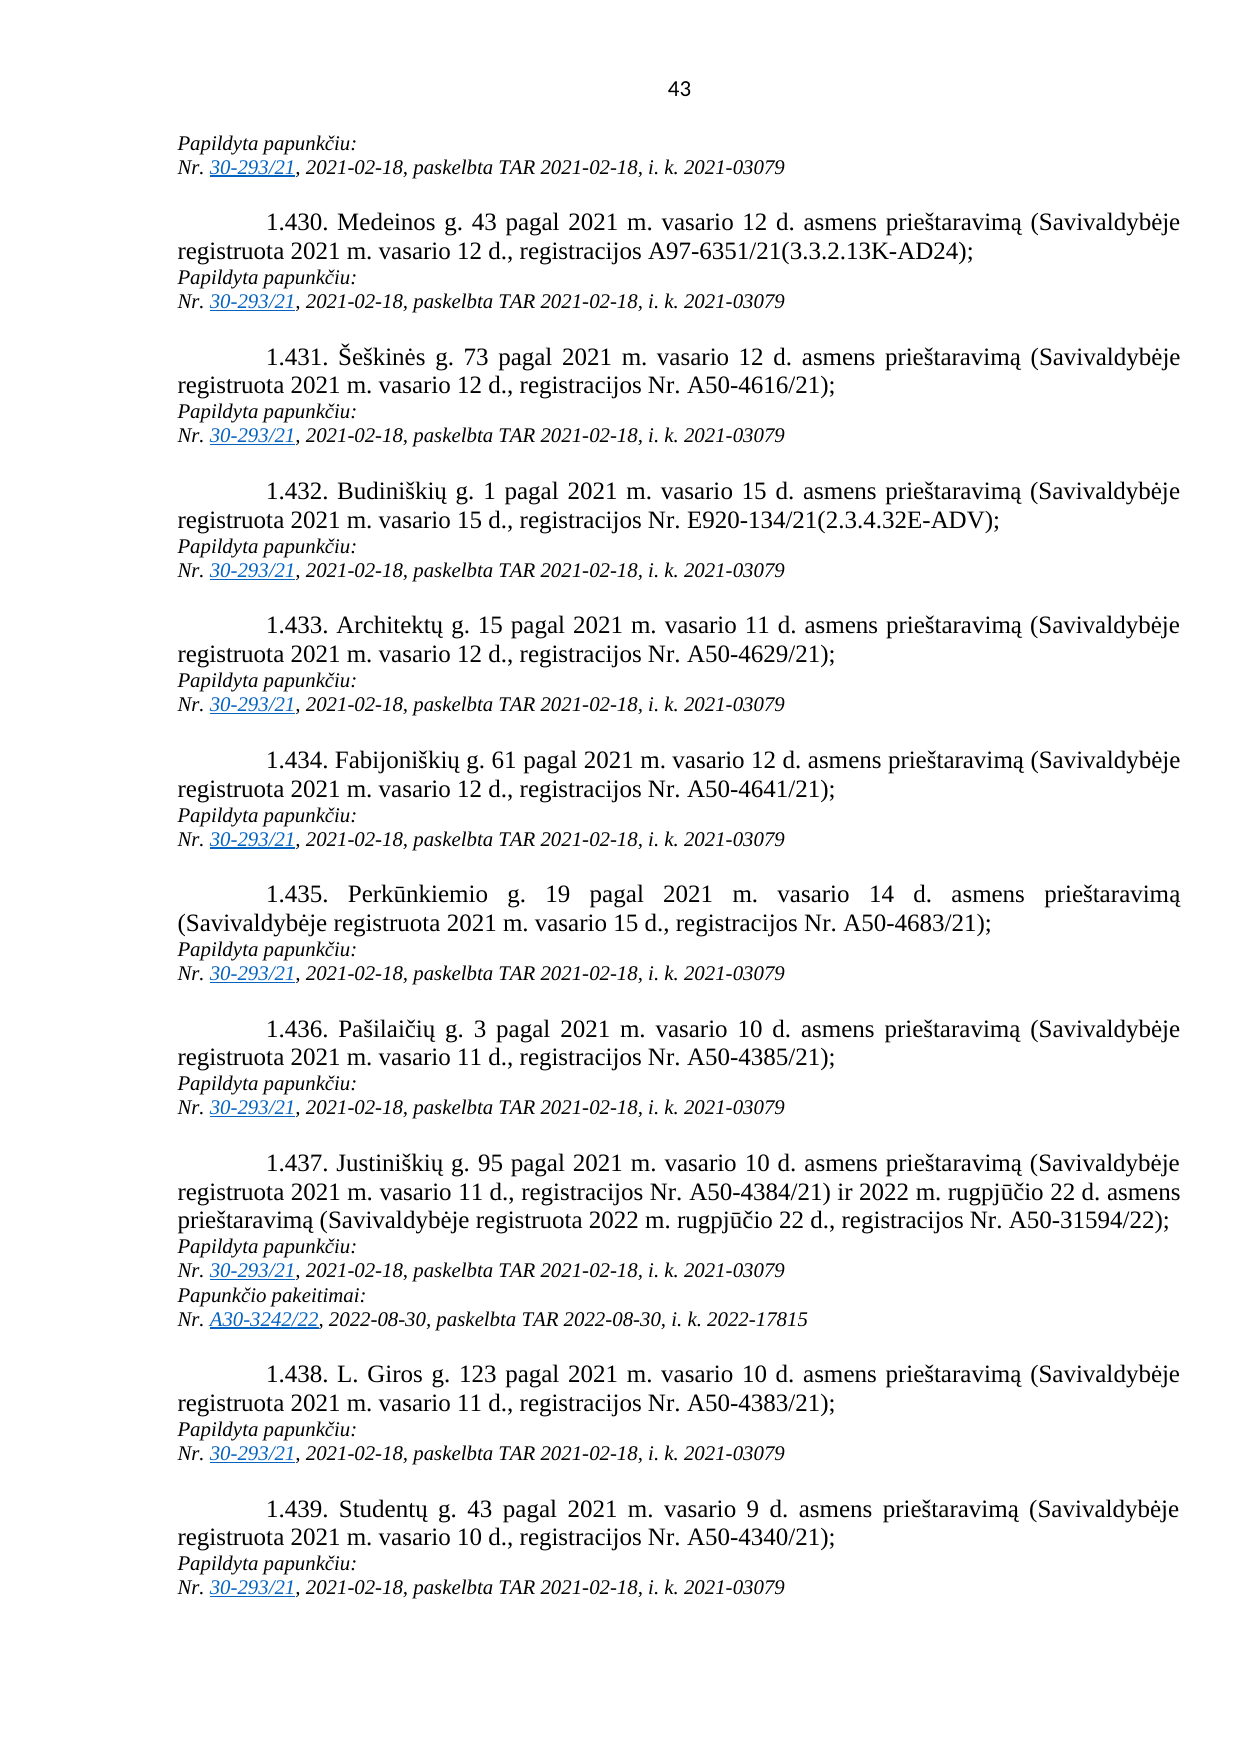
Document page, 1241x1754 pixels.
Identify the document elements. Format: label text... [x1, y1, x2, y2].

text 1.433. Architektų g. 15 pagal 2021 m. vasario 11 d. asmens prieštaravimą (Savivaldybėje registruota 2021 m. vasario 12 d., registracijos Nr. A50-4629/21); [177, 611, 1181, 668]
text Nr. 30-293/21, 2021-02-18, paskelbta TAR 2021-02-18, i. k. 2021-03079 [177, 961, 1181, 985]
text Nr. 30-293/21, 2021-02-18, paskelbta TAR 2021-02-18, i. k. 2021-03079 [177, 289, 1181, 313]
text Papildyta papunkčiu: [177, 131, 1181, 155]
text Nr. 30-293/21, 2021-02-18, paskelbta TAR 2021-02-18, i. k. 2021-03079 [177, 423, 1181, 447]
text Papildyta papunkčiu: [177, 534, 1181, 558]
text Papunkčio pakeitimai: [177, 1282, 1181, 1307]
text Nr. A30-3242/22, 2022-08-30, paskelbta TAR 2022-08-30, i. k. 2022-17815 [177, 1307, 1181, 1331]
text 1.435. Perkūnkiemio g. 19 pagal 2021 m. vasario 14 d. asmens prieštaravimą (Savivaldybėje registruota 2021 m. vasario 15 d., registracijos Nr. A50-4683/21); [177, 879, 1181, 937]
text Papildyta papunkčiu: [177, 1551, 1181, 1575]
text 1.438. L. Giros g. 123 pagal 2021 m. vasario 10 d. asmens prieštaravimą (Savivaldybėje registruota 2021 m. vasario 11 d., registracijos Nr. A50-4383/21); [177, 1359, 1181, 1417]
text 1.437. Justiniškių g. 95 pagal 2021 m. vasario 10 d. asmens prieštaravimą (Savivaldybėje registruota 2021 m. vasario 11 d., registracijos Nr. A50-4384/21) ir 2022 m. rugpjūčio 22 d. asmens prieštaravimą (Savivaldybėje registruota 2022 m. rugpjūčio 22 d., registracijos Nr. A50-31594/22); [177, 1148, 1181, 1234]
text 1.432. Budiniškių g. 1 pagal 2021 m. vasario 15 d. asmens prieštaravimą (Savivaldybėje registruota 2021 m. vasario 15 d., registracijos Nr. E920-134/21(2.3.4.32E-ADV); [177, 476, 1181, 534]
text Papildyta papunkčiu: [177, 1417, 1181, 1441]
text Papildyta papunkčiu: [177, 1071, 1181, 1095]
text Papildyta papunkčiu: [177, 668, 1181, 692]
text Nr. 30-293/21, 2021-02-18, paskelbta TAR 2021-02-18, i. k. 2021-03079 [177, 558, 1181, 582]
text Papildyta papunkčiu: [177, 265, 1181, 289]
text Nr. 30-293/21, 2021-02-18, paskelbta TAR 2021-02-18, i. k. 2021-03079 [177, 1441, 1181, 1465]
text Papildyta papunkčiu: [177, 802, 1181, 827]
text Papildyta papunkčiu: [177, 937, 1181, 961]
text Papildyta papunkčiu: [177, 1234, 1181, 1258]
text 1.431. Šeškinės g. 73 pagal 2021 m. vasario 12 d. asmens prieštaravimą (Savivaldybėje registruota 2021 m. vasario 12 d., registracijos Nr. A50-4616/21); [177, 342, 1181, 399]
text 1.430. Medeinos g. 43 pagal 2021 m. vasario 12 d. asmens prieštaravimą (Savivaldybėje registruota 2021 m. vasario 12 d., registracijos A97-6351/21(3.3.2.13K-AD24); [177, 207, 1181, 265]
text Nr. 30-293/21, 2021-02-18, paskelbta TAR 2021-02-18, i. k. 2021-03079 [177, 155, 1181, 179]
text 1.436. Pašilaičių g. 3 pagal 2021 m. vasario 10 d. asmens prieštaravimą (Savivaldybėje registruota 2021 m. vasario 11 d., registracijos Nr. A50-4385/21); [177, 1014, 1181, 1071]
text Nr. 30-293/21, 2021-02-18, paskelbta TAR 2021-02-18, i. k. 2021-03079 [177, 1258, 1181, 1282]
text Nr. 30-293/21, 2021-02-18, paskelbta TAR 2021-02-18, i. k. 2021-03079 [177, 1575, 1181, 1599]
text Nr. 30-293/21, 2021-02-18, paskelbta TAR 2021-02-18, i. k. 2021-03079 [177, 827, 1181, 851]
text Nr. 30-293/21, 2021-02-18, paskelbta TAR 2021-02-18, i. k. 2021-03079 [177, 692, 1181, 716]
text 1.434. Fabijoniškių g. 61 pagal 2021 m. vasario 12 d. asmens prieštaravimą (Savivaldybėje registruota 2021 m. vasario 12 d., registracijos Nr. A50-4641/21); [177, 745, 1181, 802]
text Papildyta papunkčiu: [177, 399, 1181, 423]
text 1.439. Studentų g. 43 pagal 2021 m. vasario 9 d. asmens prieštaravimą (Savivaldybėje registruota 2021 m. vasario 10 d., registracijos Nr. A50-4340/21); [177, 1494, 1181, 1551]
text Nr. 30-293/21, 2021-02-18, paskelbta TAR 2021-02-18, i. k. 2021-03079 [177, 1095, 1181, 1119]
